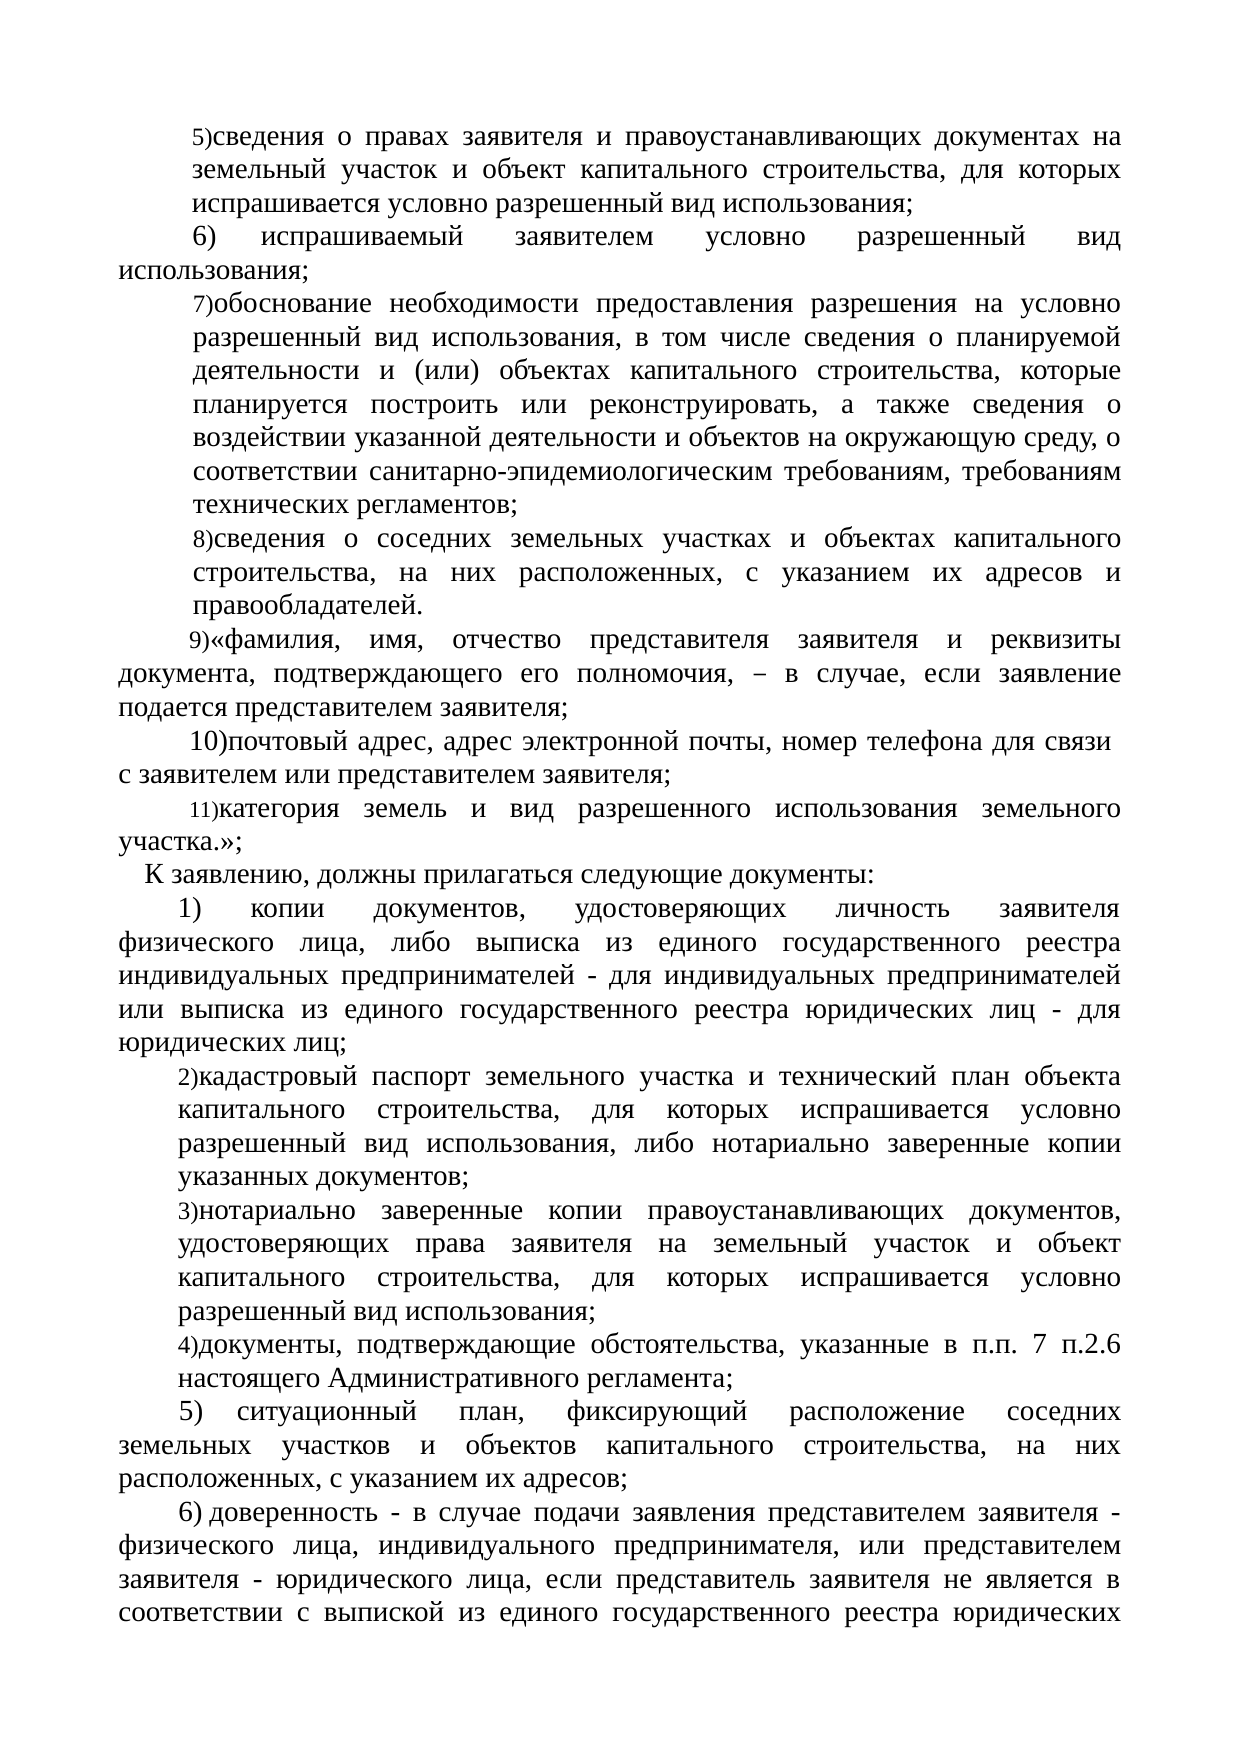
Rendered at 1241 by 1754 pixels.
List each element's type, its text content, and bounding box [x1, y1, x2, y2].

text 5) ситуационный план, фиксирующий расположение соседних земельных участков и объектов капитального строительства, на них расположенных, с указанием их адресов; [118, 1394, 1122, 1494]
text 6) доверенность - в случае подачи заявления представителем заявителя - физического лица, индивидуального предпринимателя, или представителем заявителя - юридического лица, если представитель заявителя не является в соответствии с выпиской из единого государственного реестра юридических [118, 1494, 1122, 1628]
text 6) испрашиваемый заявителем условно разрешенный вид использования; [118, 219, 1122, 286]
list кадастровый паспорт земельного участка и технический план объекта капитального строительства, для которых испрашивается условно разрешенный вид использования, либо нотариально заверенные копии указанных документов; [178, 1058, 1122, 1192]
list сведения о соседних земельных участках и объектах капитального строительства, на них расположенных, с указанием их адресов и правообладателей. [193, 521, 1122, 621]
list сведения о правах заявителя и правоустанавливающих документах на земельный участок и объект капитального строительства, для которых испрашивается условно разрешенный вид использования; [192, 118, 1122, 219]
text К заявлению, должны прилагаться следующие документы: [118, 857, 1122, 891]
list документы, подтверждающие обстоятельства, указанные в п.п. 7 п.2.6 настоящего Административного регламента; [178, 1327, 1122, 1394]
list нотариально заверенные копии правоустанавливающих документов, удостоверяющих права заявителя на земельный участок и объект капитального строительства, для которых испрашивается условно разрешенный вид использования; [178, 1192, 1122, 1327]
list категория земель и вид разрешенного использования земельного участка.»; [118, 790, 1122, 857]
list обоснование необходимости предоставления разрешения на условно разрешенный вид использования, в том числе сведения о планируемой деятельности и (или) объектах капитального строительства, которые планируется построить или реконструировать, а также сведения о воздействии указанной деятельности и объектов на окружающую среду, о соответствии санитарно-эпидемиологическим требованиям, требованиям технических регламентов; [193, 286, 1122, 521]
text 1) копии документов, удостоверяющих личность заявителя физического лица, либо выписка из единого государственного реестра индивидуальных предпринимателей - для индивидуальных предпринимателей или выписка из единого государственного реестра юридических лиц - для юридических лиц; [118, 891, 1122, 1058]
list почтовый адрес, адрес электронной почты, номер телефона для связи с заявителем или представителем заявителя; [118, 723, 1122, 790]
list «фамилия, имя, отчество представителя заявителя и реквизиты документа, подтверждающего его полномочия, – в случае, если заявление подается представителем заявителя; [118, 621, 1122, 723]
